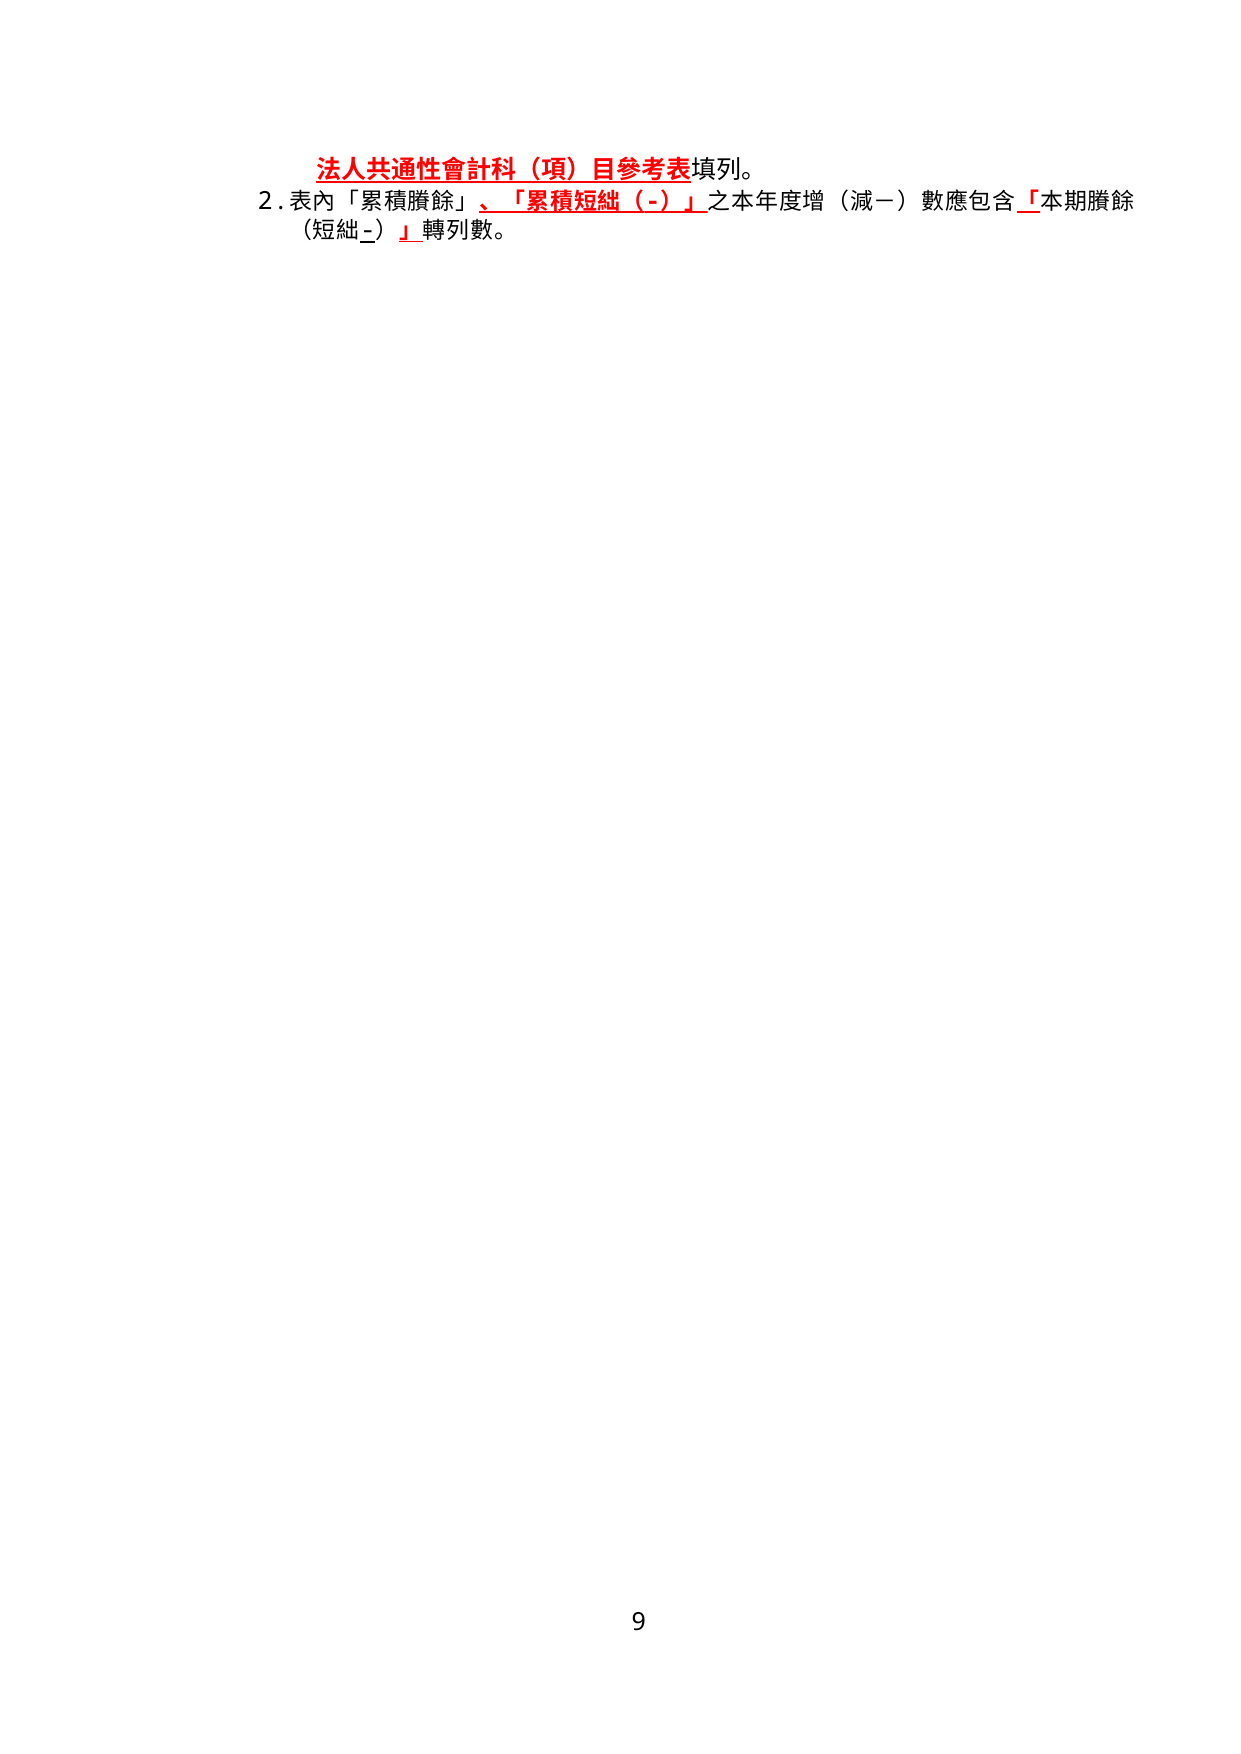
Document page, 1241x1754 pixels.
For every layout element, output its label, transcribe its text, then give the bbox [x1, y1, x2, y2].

text 2.表內「累積賸餘」、「累積短絀（-）」之本年度增（減－）數應包含「本期賸餘 [257, 186, 1162, 215]
text 法人共通性會計科（項）目參考表填列。 [121, 150, 1162, 186]
text （短絀-）」轉列數。 [257, 215, 1162, 244]
